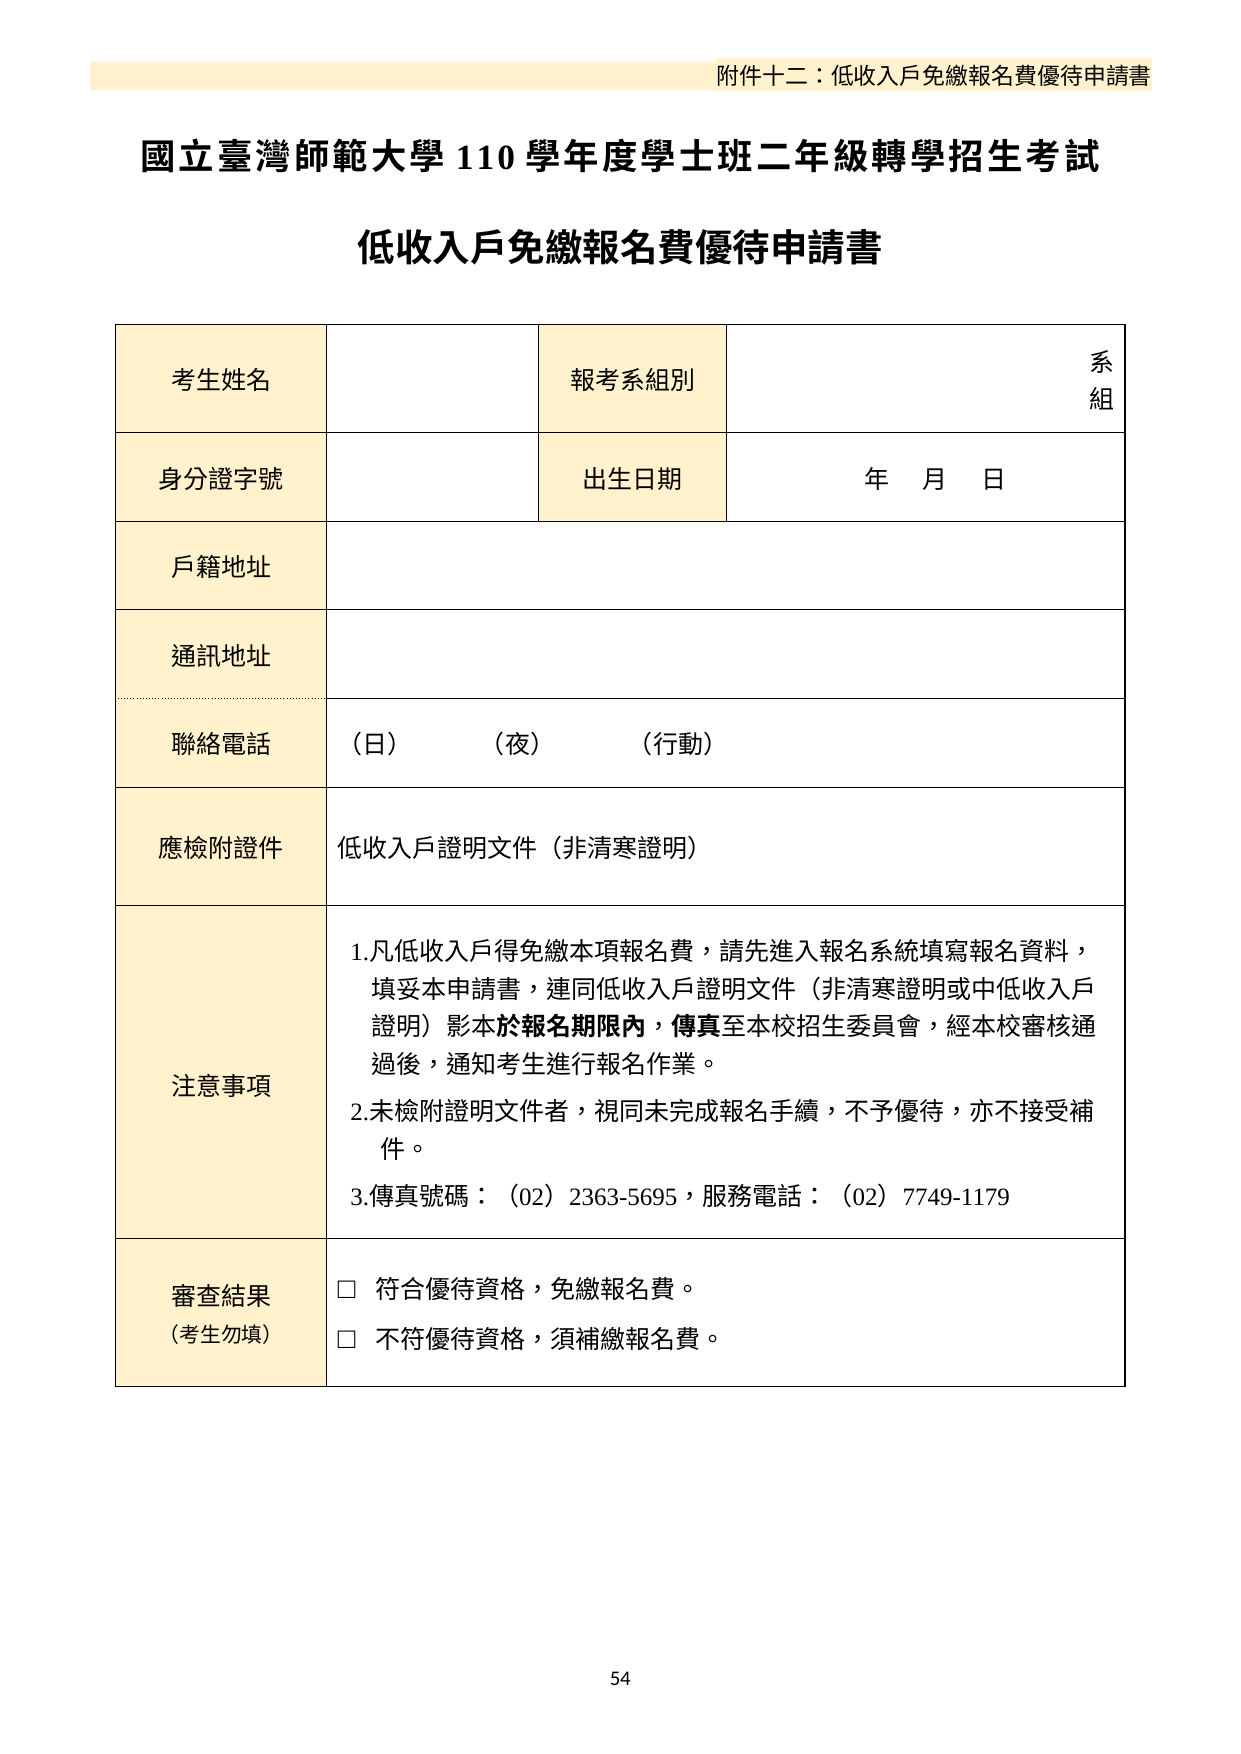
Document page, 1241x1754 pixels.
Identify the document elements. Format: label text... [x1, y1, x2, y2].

text 低收入戶免繳報名費優待申請書 [89, 218, 1152, 272]
table_cell 符合優待資格，免繳報名費。 不符優待資格，須補繳報名費。 [327, 1239, 1124, 1386]
table_cell [327, 433, 538, 521]
table_cell 戶籍地址 [116, 522, 326, 609]
table_cell 身分證字號 [116, 433, 326, 521]
table_header [327, 325, 538, 432]
table_cell 通訊地址 [116, 610, 326, 698]
table_cell 出生日期 [539, 433, 726, 521]
table_header 系 組 [727, 325, 1124, 432]
table_cell 1.凡低收入戶得免繳本項報名費，請先進入報名系統填寫報名資料，填妥本申請書，連同低收入戶證明文件（非清寒證明或中低收入戶證明）影本於報名期限內，傳真至本校招生委員會，經本校審核通過後，通知考生進行報名作業。 2.未檢附證明文件者，視同未完成報名手續，不予優待，亦不接受補件。 3.傳真號碼：（02）2363-5695，服務電話：（02）7749-1179 [327, 906, 1124, 1238]
table_header 報考系組別 [539, 325, 726, 432]
table_cell （日） （夜） （行動） [327, 699, 1124, 787]
table_cell 聯絡電話 [116, 698, 326, 787]
table_cell 低收入戶證明文件（非清寒證明） [327, 788, 1124, 905]
table_cell 審查結果 （考生勿填） [116, 1239, 326, 1386]
table_header 考生姓名 [116, 325, 326, 432]
table_cell [327, 610, 1124, 698]
text 國立臺灣師範大學110學年度學士班二年級轉學招生考試 [89, 128, 1152, 179]
table_cell 注意事項 [116, 906, 326, 1238]
table_cell 年 月 日 [727, 433, 1124, 521]
table_cell [327, 522, 1124, 609]
table_cell 應檢附證件 [116, 788, 326, 905]
